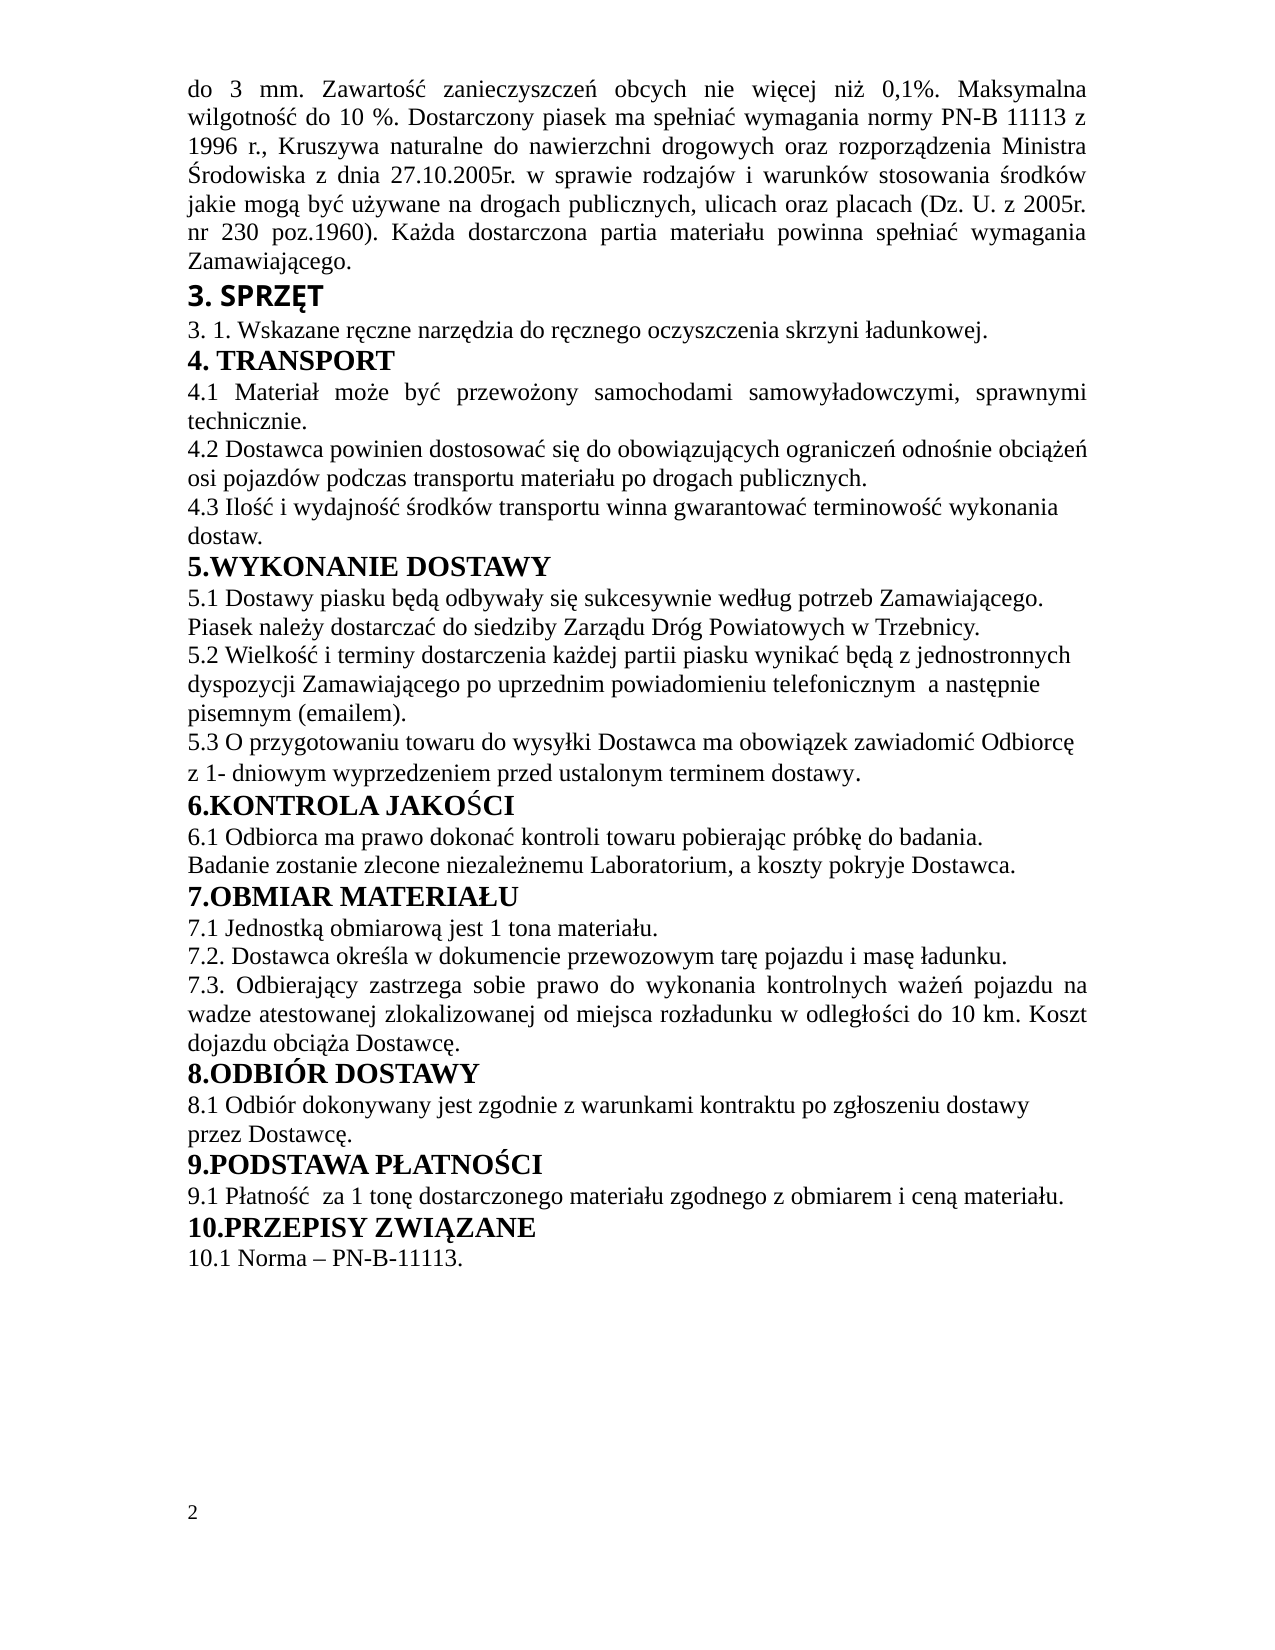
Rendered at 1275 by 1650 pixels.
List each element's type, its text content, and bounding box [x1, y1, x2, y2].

text osi pojazdów podczas transportu materiału po drogach publicznych. [187, 463, 1087, 492]
text 10.PRZEPISY ZWIĄZANE [187, 1210, 1087, 1243]
text 7.3. Odbierający zastrzega sobie prawo do wykonania kontrolnych ważeń pojazdu na wadze atestowanej zlokalizowanej od miejsca rozładunku w odległości do 10 km. Koszt dojazdu obciąża Dostawcę. [187, 970, 1087, 1056]
text Badanie zostanie zlecone niezależnemu Laboratorium, a koszty pokryje Dostawca. [187, 850, 1087, 879]
text 4. TRANSPORT [187, 343, 1087, 377]
text 5.WYKONANIE DOSTAWY [187, 549, 1087, 583]
text 7.OBMIAR MATERIAŁU [187, 879, 1087, 913]
text 4.1 Materiał może być przewożony samochodami samowyładowczymi, sprawnymi technicznie. [187, 377, 1087, 434]
text dostaw. [187, 521, 1087, 549]
text 3. 1. Wskazane ręczne narzędzia do ręcznego oczyszczenia skrzyni ładunkowej. [187, 315, 1087, 343]
text do 3 mm. Zawartość zanieczyszczeń obcych nie więcej niż 0,1%. Maksymalna wilgotność do 10 %. Dostarczony piasek ma spełniać wymagania normy PN-B 11113 z 1996 r., Kruszywa naturalne do nawierzchni drogowych oraz rozporządzenia Ministra Środowiska z dnia 27.10.2005r. w sprawie rodzajów i warunków stosowania środków jakie mogą być używane na drogach publicznych, ulicach oraz placach (Dz. U. z 2005r. nr 230 poz.1960). Każda dostarczona partia materiału powinna spełniać wymagania Zamawiającego. [187, 74, 1087, 275]
text 10.1 Norma – PN-B-11113. [187, 1243, 1087, 1272]
text 7.1 Jednostką obmiarową jest 1 tona materiału. [187, 913, 1087, 941]
text 9.PODSTAWA PŁATNOŚCI [187, 1147, 1087, 1181]
text Piasek należy dostarczać do siedziby Zarządu Dróg Powiatowych w Trzebnicy. [187, 612, 1087, 641]
text 4.3 Ilość i wydajność środków transportu winna gwarantować terminowość wykonania [187, 492, 1087, 521]
text 5.1 Dostawy piasku będą odbywały się sukcesywnie według potrzeb Zamawiającego. [187, 583, 1087, 612]
text 5.2 Wielkość i terminy dostarczenia każdej partii piasku wynikać będą z jednostronnych [187, 641, 1087, 669]
text dyspozycji Zamawiającego po uprzednim powiadomieniu telefonicznym a następnie pisemnym (emailem). [187, 669, 1087, 727]
text przez Dostawcę. [187, 1119, 1087, 1147]
text z 1- dniowym wyprzedzeniem przed ustalonym terminem dostawy. [187, 756, 1087, 788]
text 9.1 Płatność za 1 tonę dostarczonego materiału zgodnego z obmiarem i ceną materiału. [187, 1181, 1087, 1210]
text 3. SPRZĘT [187, 275, 1087, 315]
text 6.1 Odbiorca ma prawo dokonać kontroli towaru pobierając próbkę do badania. [187, 822, 1087, 850]
text 4.2 Dostawca powinien dostosować się do obowiązujących ograniczeń odnośnie obciążeń [187, 434, 1087, 463]
text 7.2. Dostawca określa w dokumencie przewozowym tarę pojazdu i masę ładunku. [187, 941, 1087, 970]
text 8.ODBIÓR DOSTAWY [187, 1056, 1087, 1090]
text 5.3 O przygotowaniu towaru do wysyłki Dostawca ma obowiązek zawiadomić Odbiorcę [187, 727, 1087, 756]
text 6.KONTROLA JAKOŚCI [187, 788, 1087, 822]
text 8.1 Odbiór dokonywany jest zgodnie z warunkami kontraktu po zgłoszeniu dostawy [187, 1090, 1087, 1119]
